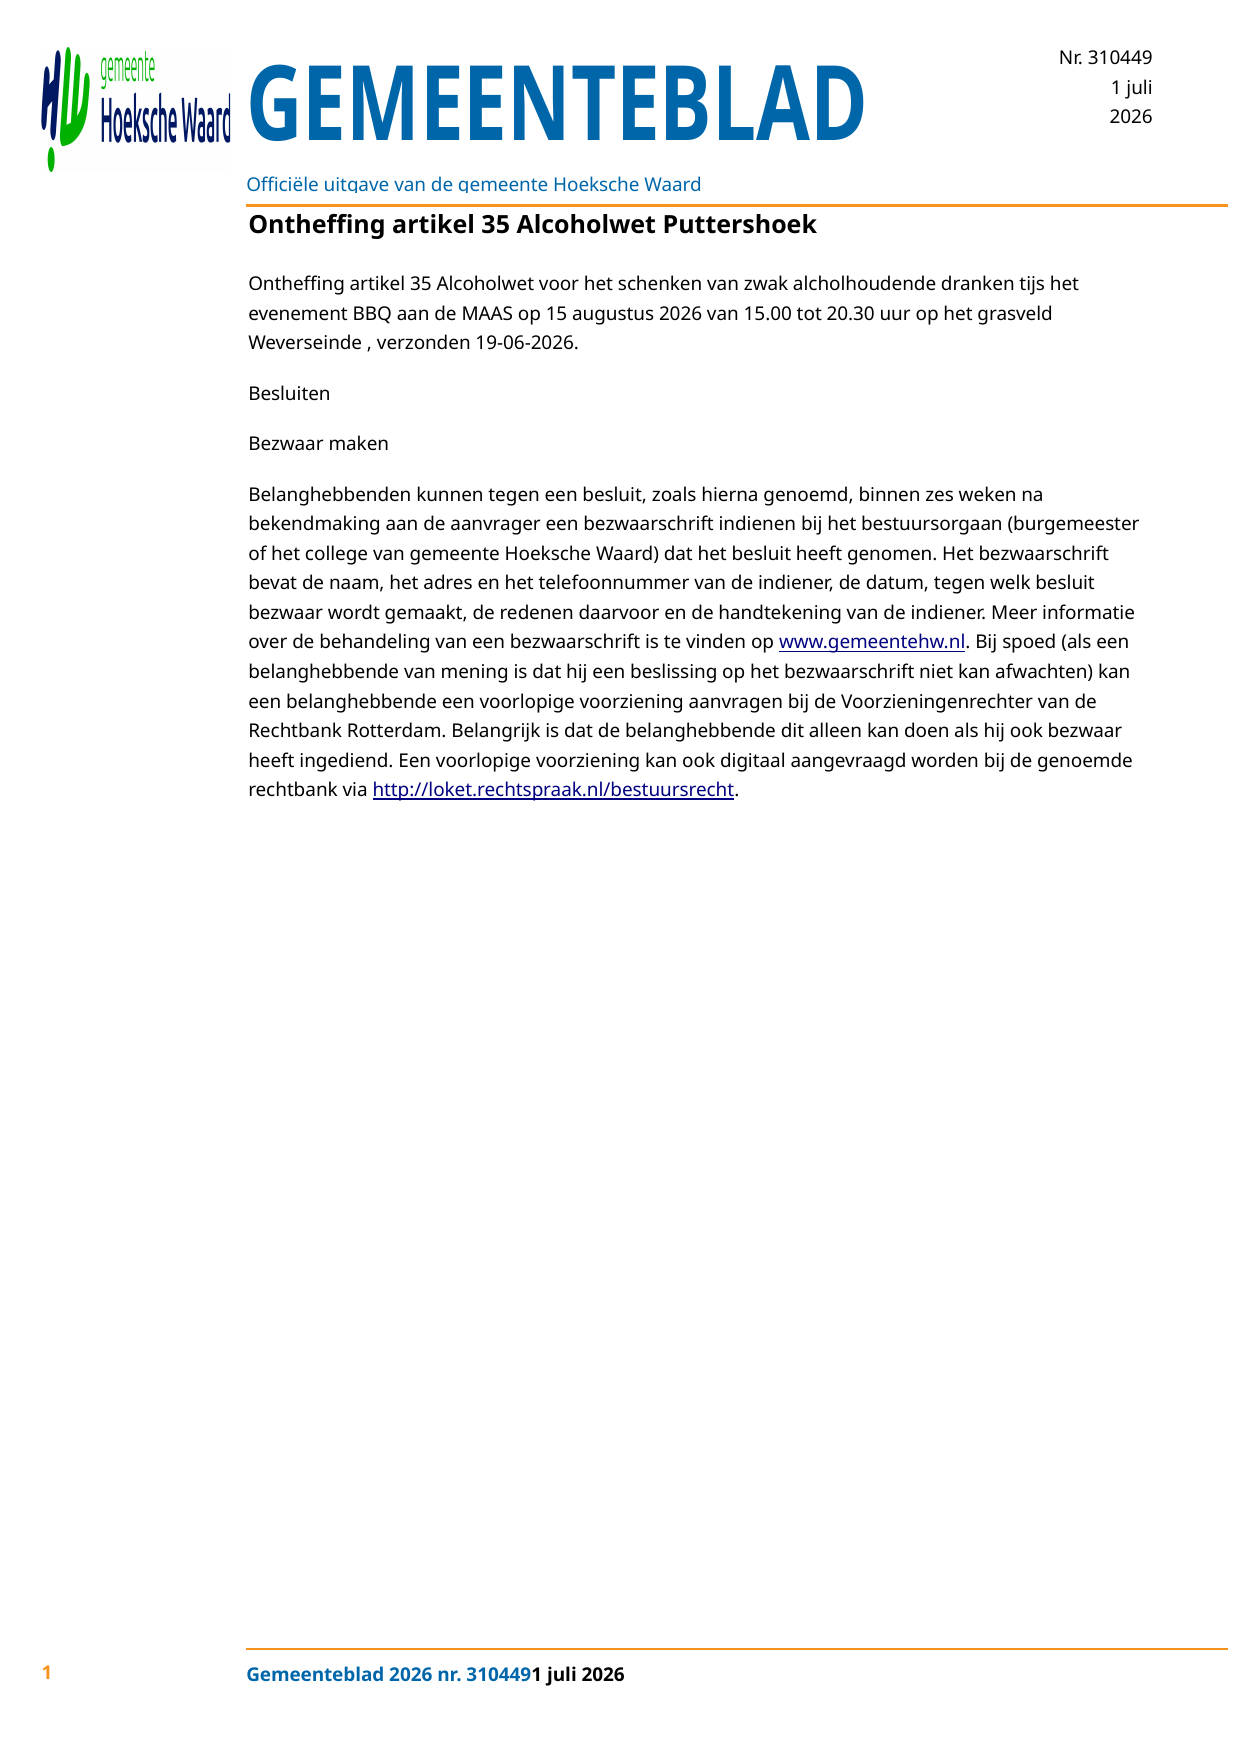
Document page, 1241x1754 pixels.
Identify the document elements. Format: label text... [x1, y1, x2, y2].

text Belanghebbenden kunnen tegen een besluit, zoals hierna genoemd, binnen zes weken na bekendmaking aan de aanvrager een bezwaarschrift indienen bij het bestuursorgaan (burgemeester of het college van gemeente Hoeksche Waard) dat het besluit heeft genomen. Het bezwaarschrift bevat de naam, het adres en het telefoonnummer van de indiener, de datum, tegen welk besluit bezwaar wordt gemaakt, de redenen daarvoor en de handtekening van de indiener. Meer informatie over de behandeling van een bezwaarschrift is te vinden op www.gemeentehw.nl. Bij spoed (als een belanghebbende van mening is dat hij een beslissing op het bezwaarschrift niet kan afwachten) kan een belanghebbende een voorlopige voorziening aanvragen bij de Voorzieningenrechter van de Rechtbank Rotterdam. Belangrijk is dat de belanghebbende dit alleen kan doen als hij ook bezwaar heeft ingediend. Een voorlopige voorziening kan ook digitaal aangevraagd worden bij de genoemde rechtbank via http://loket.rechtspraak.nl/bestuursrecht. [248, 481, 1152, 802]
text Besluiten [248, 380, 1152, 406]
text Ontheffing artikel 35 Alcoholwet voor het schenken van zwak alcholhoudende dranken tijs het evenement BBQ aan de MAAS op 15 augustus 2026 van 15.00 tot 20.30 uur op het grasveld Weverseinde , verzonden 19-06-2026. [248, 270, 1152, 355]
text Bezwaar maken [248, 430, 1152, 456]
picture [41, 47, 231, 172]
text Ontheffing artikel 35 Alcoholwet Puttershoek [248, 207, 1152, 241]
